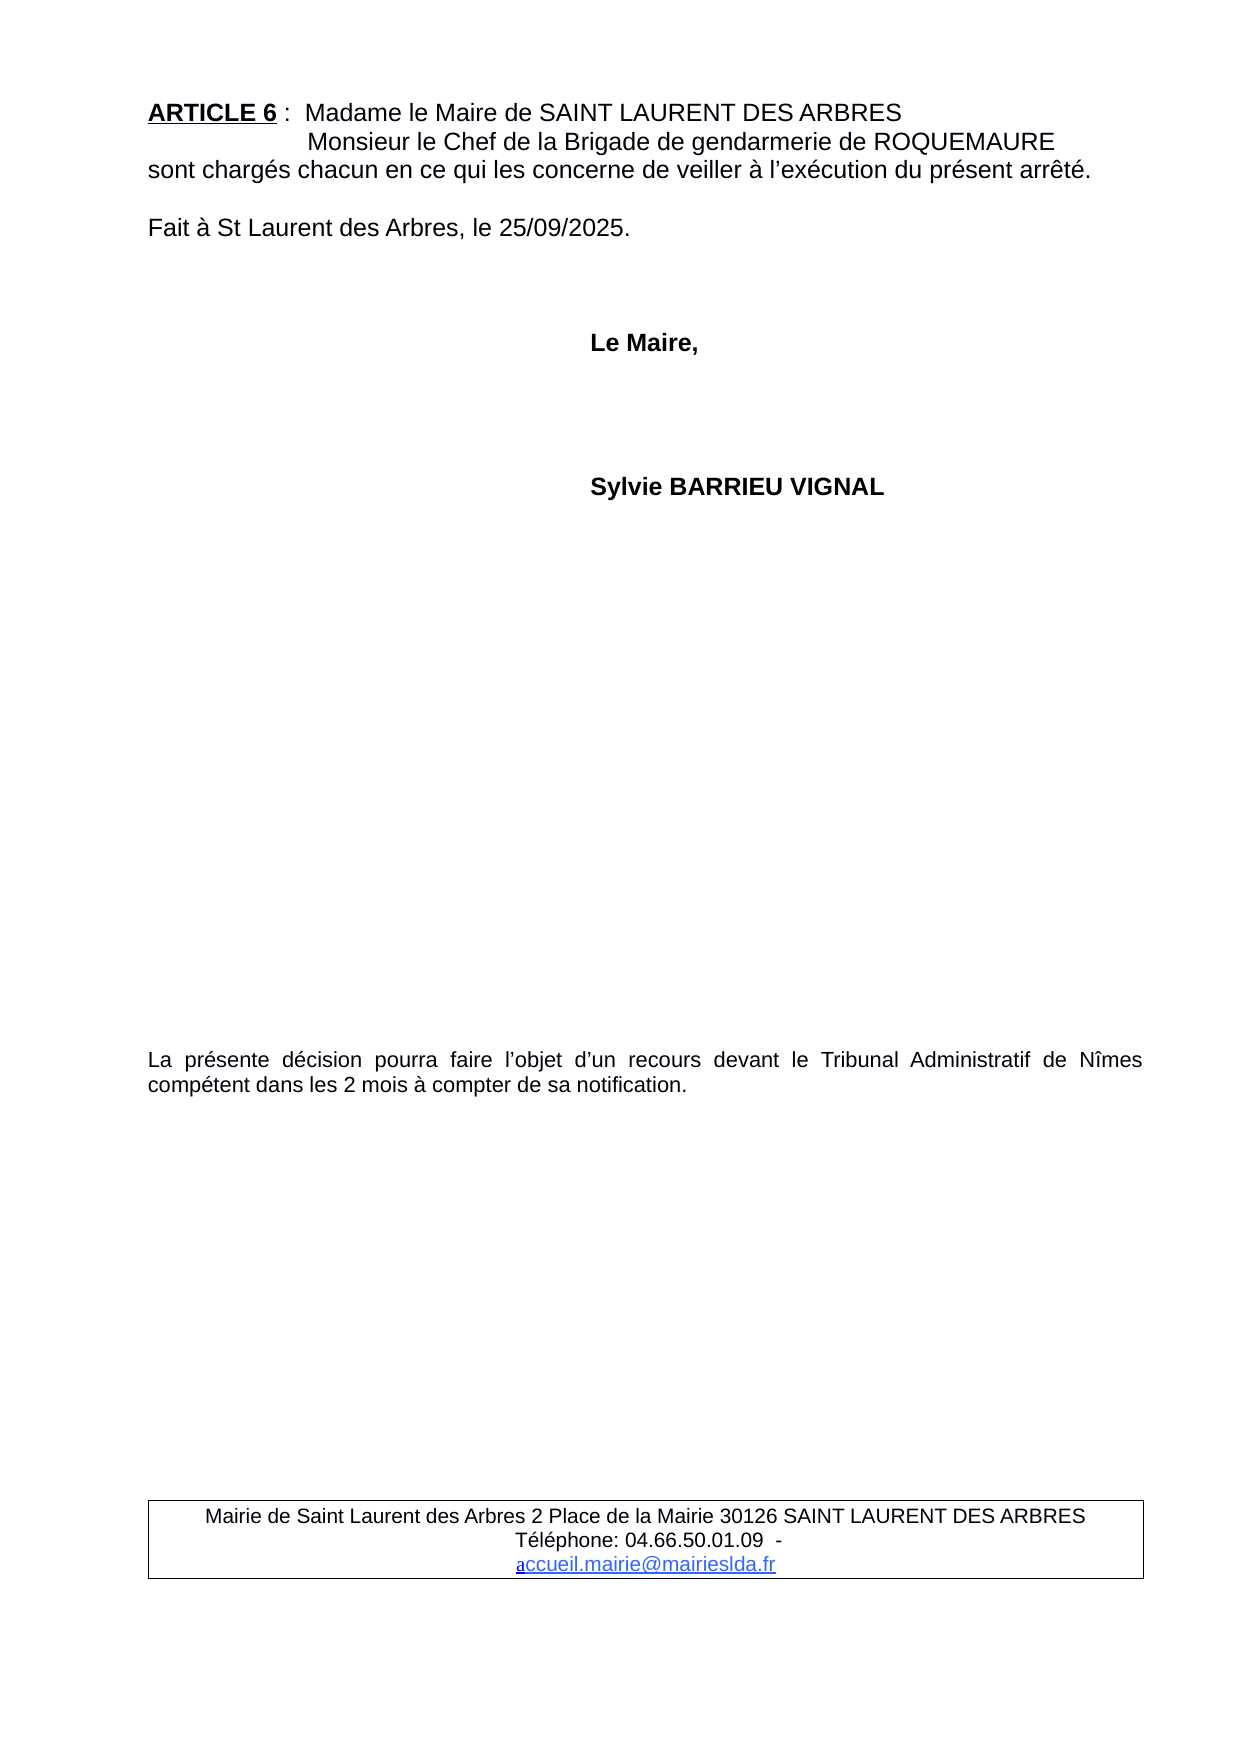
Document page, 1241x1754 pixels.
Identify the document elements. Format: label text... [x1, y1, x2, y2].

text Téléphone: 04.66.50.01.09 - [149, 1524, 1143, 1548]
text Fait à St Laurent des Arbres, le 25/09/2025. [148, 213, 1144, 242]
text Le Maire, [148, 328, 1144, 357]
text accueil.mairie@mairieslda.fr [149, 1548, 1143, 1578]
text Mairie de Saint Laurent des Arbres 2 Place de la Mairie 30126 SAINT LAURENT DES ARBRES [149, 1501, 1143, 1524]
text sont chargés chacun en ce qui les concerne de veiller à l’exécution du présent arrêté. [148, 155, 1144, 184]
text La présente décision pourra faire l’objet d’un recours devant le Tribunal Administratif de Nîmes compétent dans les 2 mois à compter de sa notification. [148, 1047, 1144, 1097]
text Monsieur le Chef de la Brigade de gendarmerie de ROQUEMAURE [148, 127, 1144, 155]
text ARTICLE 6 : Madame le Maire de SAINT LAURENT DES ARBRES [148, 98, 1144, 127]
text Sylvie BARRIEU VIGNAL [148, 472, 1144, 500]
